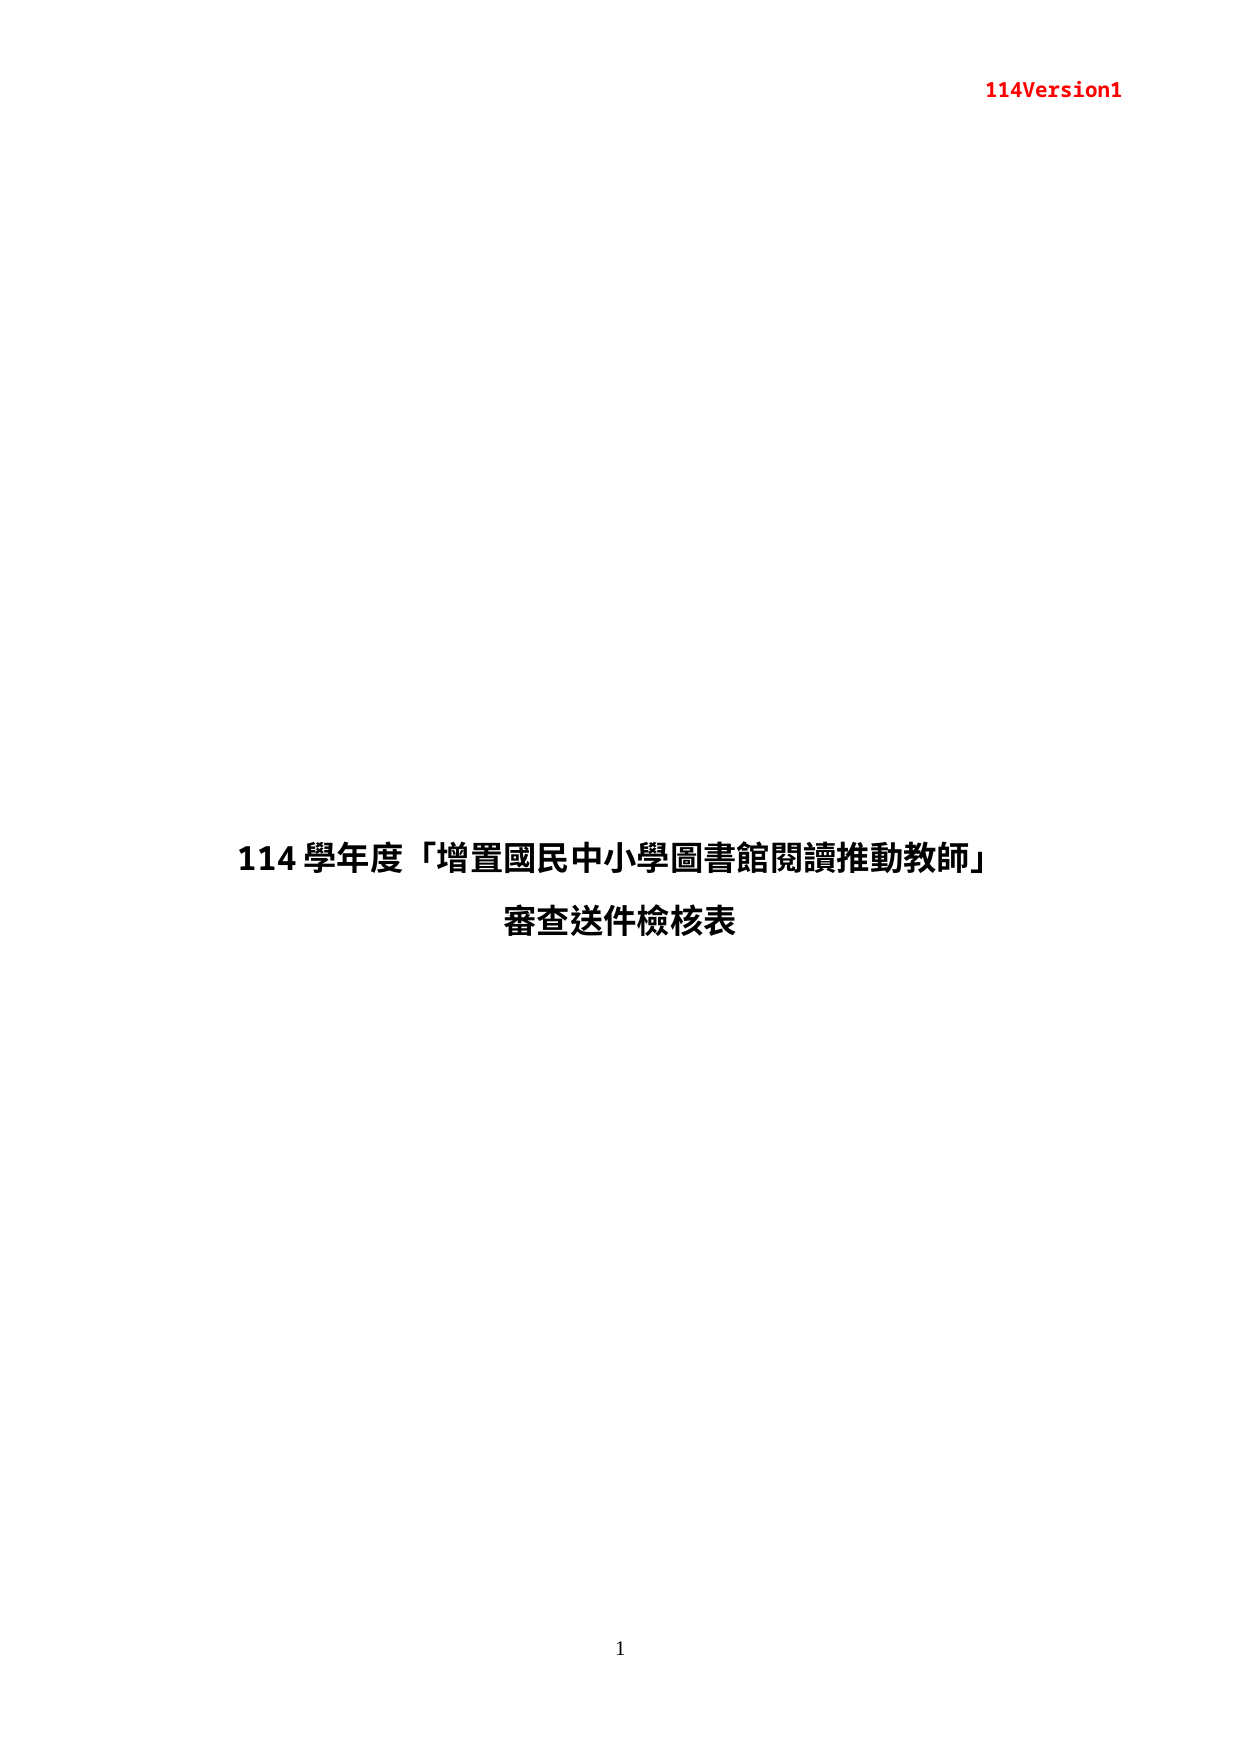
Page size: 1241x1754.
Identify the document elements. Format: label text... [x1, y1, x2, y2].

text 114學年度「增置國民中小學圖書館閱讀推動教師」 [118, 814, 1122, 877]
text 審查送件檢核表 [118, 877, 1122, 939]
